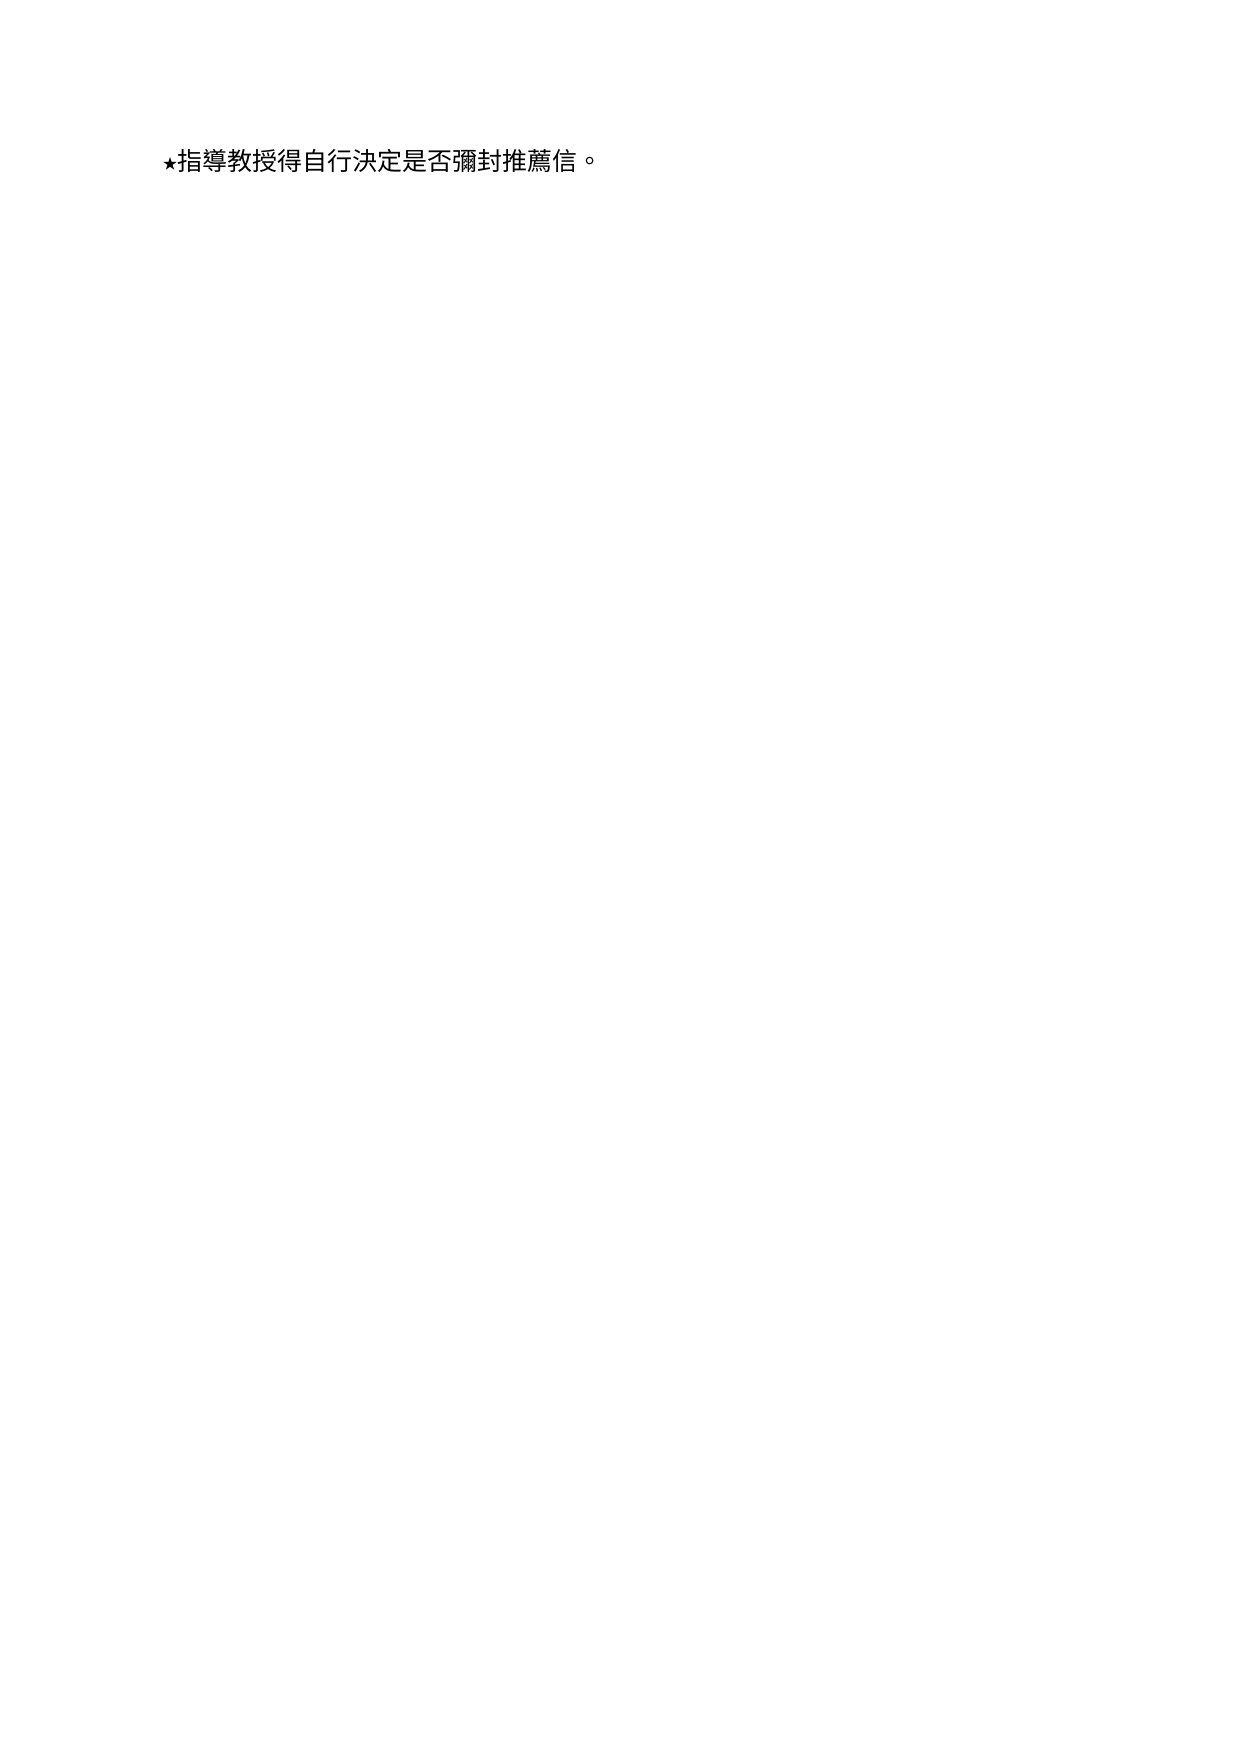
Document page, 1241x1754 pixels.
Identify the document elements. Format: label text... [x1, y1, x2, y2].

text ★指導教授得自行決定是否彌封推薦信。 [162, 118, 1053, 180]
